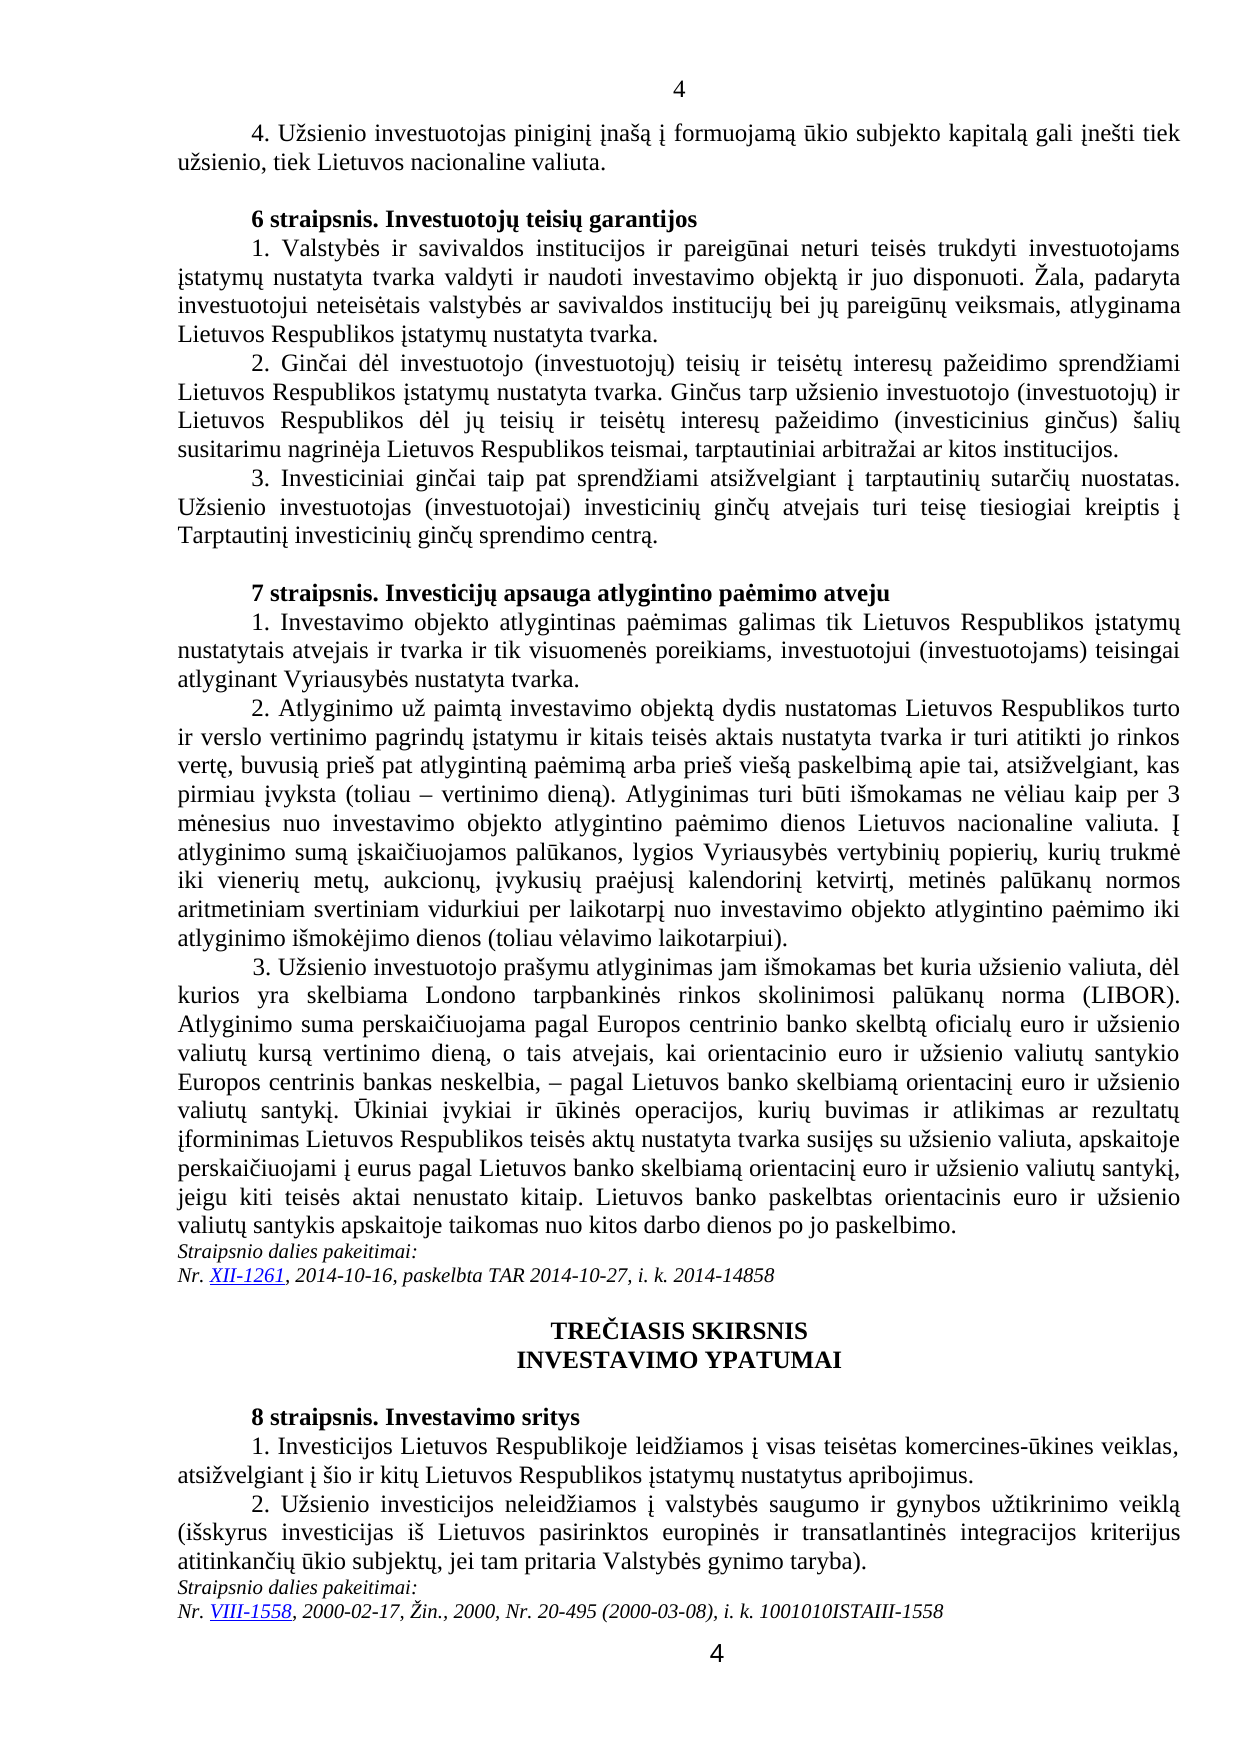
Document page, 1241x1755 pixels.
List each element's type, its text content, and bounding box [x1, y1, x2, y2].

text Nr. VIII-1558, 2000-02-17, Žin., 2000, Nr. 20-495 (2000-03-08), i. k. 1001010ISTAIII-1558 [177, 1599, 1181, 1623]
text Straipsnio dalies pakeitimai: [177, 1239, 1181, 1263]
text Nr. XII-1261, 2014-10-16, paskelbta TAR 2014-10-27, i. k. 2014-14858 [177, 1263, 1181, 1287]
text INVESTAVIMO YPATUMAI [177, 1345, 1181, 1374]
text 2. Atlyginimo už paimtą investavimo objektą dydis nustatomas Lietuvos Respublikos turto ir verslo vertinimo pagrindų įstatymu ir kitais teisės aktais nustatyta tvarka ir turi atitikti jo rinkos vertę, buvusią prieš pat atlygintiną paėmimą arba prieš viešą paskelbimą apie tai, atsižvelgiant, kas pirmiau įvyksta (toliau – vertinimo dieną). Atlyginimas turi būti išmokamas ne vėliau kaip per 3 mėnesius nuo investavimo objekto atlygintino paėmimo dienos Lietuvos nacionaline valiuta. Į atlyginimo sumą įskaičiuojamos palūkanos, lygios Vyriausybės vertybinių popierių, kurių trukmė iki vienerių metų, aukcionų, įvykusių praėjusį kalendorinį ketvirtį, metinės palūkanų normos aritmetiniam svertiniam vidurkiui per laikotarpį nuo investavimo objekto atlygintino paėmimo iki atlyginimo išmokėjimo dienos (toliau vėlavimo laikotarpiui). [177, 693, 1181, 952]
text Straipsnio dalies pakeitimai: [177, 1575, 1181, 1599]
text 3. Užsienio investuotojo prašymu atlyginimas jam išmokamas bet kuria užsienio valiuta, dėl kurios yra skelbiama Londono tarpbankinės rinkos skolinimosi palūkanų norma (LIBOR). Atlyginimo suma perskaičiuojama pagal Europos centrinio banko skelbtą oficialų euro ir užsienio valiutų kursą vertinimo dieną, o tais atvejais, kai orientacinio euro ir užsienio valiutų santykio Europos centrinis bankas neskelbia, – pagal Lietuvos banko skelbiamą orientacinį euro ir užsienio valiutų santykį. Ūkiniai įvykiai ir ūkinės operacijos, kurių buvimas ir atlikimas ar rezultatų įforminimas Lietuvos Respublikos teisės aktų nustatyta tvarka susijęs su užsienio valiuta, apskaitoje perskaičiuojami į eurus pagal Lietuvos banko skelbiamą orientacinį euro ir užsienio valiutų santykį, jeigu kiti teisės aktai nenustato kitaip. Lietuvos banko paskelbtas orientacinis euro ir užsienio valiutų santykis apskaitoje taikomas nuo kitos darbo dienos po jo paskelbimo. [177, 952, 1181, 1239]
text 6 straipsnis. Investuotojų teisių garantijos [177, 204, 1181, 233]
text 1. Investicijos Lietuvos Respublikoje leidžiamos į visas teisėtas komercines-ūkines veiklas, atsižvelgiant į šio ir kitų Lietuvos Respublikos įstatymų nustatytus apribojimus. [177, 1431, 1181, 1489]
text TREČIASIS SKIRSNIS [177, 1316, 1181, 1345]
text 8 straipsnis. Investavimo sritys [177, 1402, 1181, 1431]
text 7 straipsnis. Investicijų apsauga atlygintino paėmimo atveju [177, 578, 1181, 607]
text 4. Užsienio investuotojas piniginį įnašą į formuojamą ūkio subjekto kapitalą gali įnešti tiek užsienio, tiek Lietuvos nacionaline valiuta. [177, 118, 1181, 176]
text 1. Valstybės ir savivaldos institucijos ir pareigūnai neturi teisės trukdyti investuotojams įstatymų nustatyta tvarka valdyti ir naudoti investavimo objektą ir juo disponuoti. Žala, padaryta investuotojui neteisėtais valstybės ar savivaldos institucijų bei jų pareigūnų veiksmais, atlyginama Lietuvos Respublikos įstatymų nustatyta tvarka. [177, 233, 1181, 348]
text 1. Investavimo objekto atlygintinas paėmimas galimas tik Lietuvos Respublikos įstatymų nustatytais atvejais ir tvarka ir tik visuomenės poreikiams, investuotojui (investuotojams) teisingai atlyginant Vyriausybės nustatyta tvarka. [177, 607, 1181, 693]
text 2. Užsienio investicijos neleidžiamos į valstybės saugumo ir gynybos užtikrinimo veiklą (išskyrus investicijas iš Lietuvos pasirinktos europinės ir transatlantinės integracijos kriterijus atitinkančių ūkio subjektų, jei tam pritaria Valstybės gynimo taryba). [177, 1489, 1181, 1575]
text 2. Ginčai dėl investuotojo (investuotojų) teisių ir teisėtų interesų pažeidimo sprendžiami Lietuvos Respublikos įstatymų nustatyta tvarka. Ginčus tarp užsienio investuotojo (investuotojų) ir Lietuvos Respublikos dėl jų teisių ir teisėtų interesų pažeidimo (investicinius ginčus) šalių susitarimu nagrinėja Lietuvos Respublikos teismai, tarptautiniai arbitražai ar kitos institucijos. [177, 348, 1181, 463]
text 3. Investiciniai ginčai taip pat sprendžiami atsižvelgiant į tarptautinių sutarčių nuostatas. Užsienio investuotojas (investuotojai) investicinių ginčų atvejais turi teisę tiesiogiai kreiptis į Tarptautinį investicinių ginčų sprendimo centrą. [177, 463, 1181, 549]
